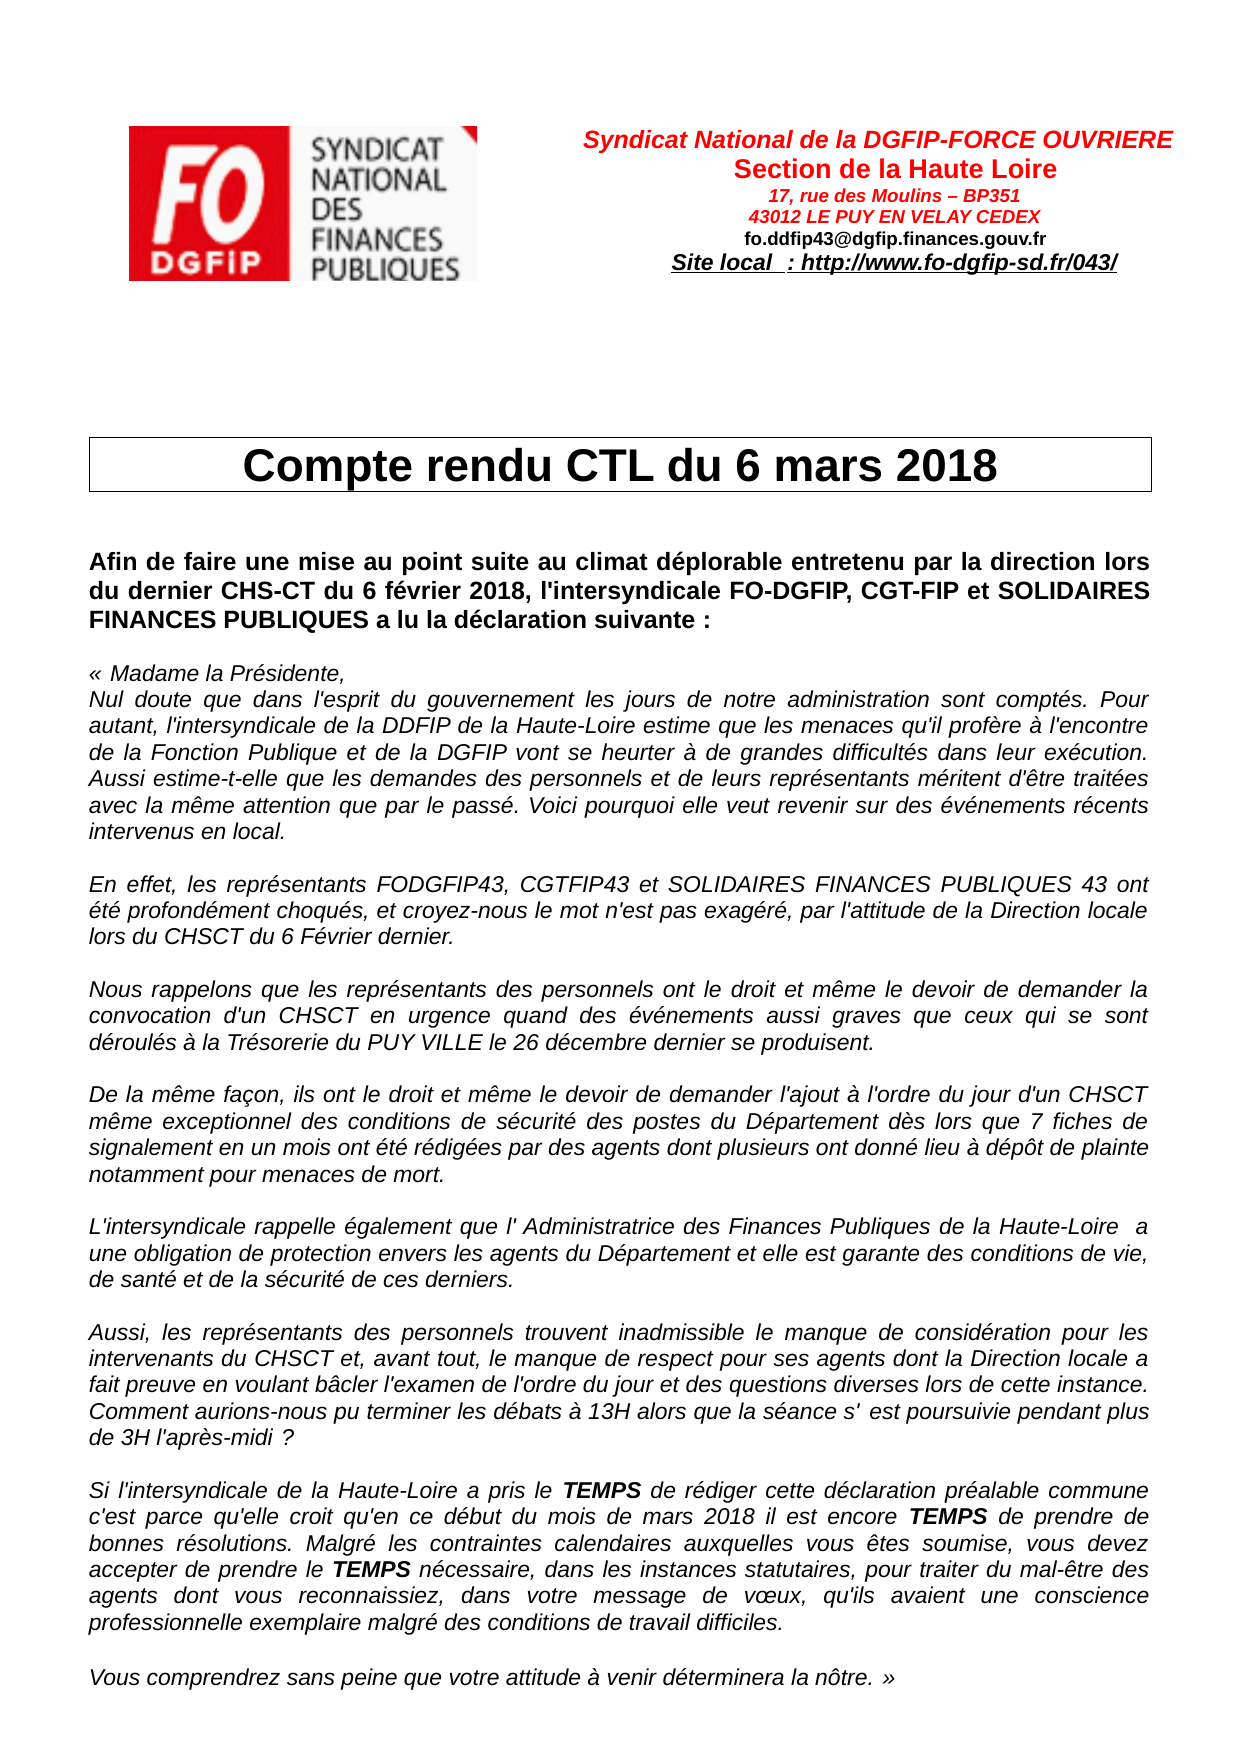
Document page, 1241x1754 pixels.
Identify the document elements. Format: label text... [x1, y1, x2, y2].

subtitle Syndicat National de la DGFIP-FORCE OUVRIERE [583, 125, 1208, 153]
text fo.ddfip43@dgfip.finances.gouv.fr [583, 228, 1208, 249]
text L'intersyndicale rappelle également que l' Administratrice des Finances Publiques de la Haute-Loire a une obligation de protection envers les agents du Département et elle est garante des conditions de vie, de santé et de la sécurité de ces derniers. [89, 1213, 1152, 1292]
text « Madame la Présidente, [89, 660, 1152, 686]
text Section de la Haute Loire [583, 153, 1208, 185]
text Vous comprendrez sans peine que votre attitude à venir déterminera la nôtre. » [89, 1664, 1152, 1690]
text Nul doute que dans l'esprit du gouvernement les jours de notre administration sont comptés. Pour autant, l'intersyndicale de la DDFIP de la Haute-Loire estime que les menaces qu'il profère à l'encontre de la Fonction Publique et de la DGFIP vont se heurter à de grandes difficultés dans leur exécution. Aussi estime-t-elle que les demandes des personnels et de leurs représentants méritent d'être traitées avec la même attention que par le passé. Voici pourquoi elle veut revenir sur des événements récents intervenus en local. [89, 686, 1152, 844]
text 17, rue des Moulins – BP351 [583, 185, 1208, 206]
text Si l'intersyndicale de la Haute-Loire a pris le TEMPS de rédiger cette déclaration préalable commune c'est parce qu'elle croit qu'en ce début du mois de mars 2018 il est encore TEMPS de prendre de bonnes résolutions. Malgré les contraintes calendaires auxquelles vous êtes soumise, vous devez accepter de prendre le TEMPS nécessaire, dans les instances statutaires, pour traiter du mal-être des agents dont vous reconnaissiez, dans votre message de vœux, qu'ils avaient une conscience professionnelle exemplaire malgré des conditions de travail difficiles. [89, 1477, 1152, 1635]
text Nous rappelons que les représentants des personnels ont le droit et même le devoir de demander la convocation d'un CHSCT en urgence quand des événements aussi graves que ceux qui se sont déroulés à la Trésorerie du PUY VILLE le 26 décembre dernier se produisent. [89, 976, 1152, 1055]
text 43012 LE PUY EN VELAY CEDEX [583, 206, 1208, 228]
text Compte rendu CTL du 6 mars 2018 [90, 438, 1151, 491]
text De la même façon, ils ont le droit et même le devoir de demander l'ajout à l'ordre du jour d'un CHSCT même exceptionnel des conditions de sécurité des postes du Département dès lors que 7 fiches de signalement en un mois ont été rédigées par des agents dont plusieurs ont donné lieu à dépôt de plainte notamment pour menaces de mort. [89, 1081, 1152, 1187]
text Afin de faire une mise au point suite au climat déplorable entretenu par la direction lors du dernier CHS-CT du 6 février 2018, l'intersyndicale FO-DGFIP, CGT-FIP et SOLIDAIRES FINANCES PUBLIQUES a lu la déclaration suivante : [89, 547, 1152, 633]
text En effet, les représentants FODGFIP43, CGTFIP43 et SOLIDAIRES FINANCES PUBLIQUES 43 ont été profondément choqués, et croyez-nous le mot n'est pas exagéré, par l'attitude de la Direction locale lors du CHSCT du 6 Février dernier. [89, 871, 1152, 950]
text Aussi, les représentants des personnels trouvent inadmissible le manque de considération pour les intervenants du CHSCT et, avant tout, le manque de respect pour ses agents dont la Direction locale a fait preuve en voulant bâcler l'examen de l'ordre du jour et des questions diverses lors de cette instance. Comment aurions-nous pu terminer les débats à 13H alors que la séance s' est poursuivie pendant plus de 3H l'après-midi ? [89, 1319, 1152, 1450]
subtitle Site local : http://www.fo-dgfip-sd.fr/043/ [583, 249, 1208, 276]
